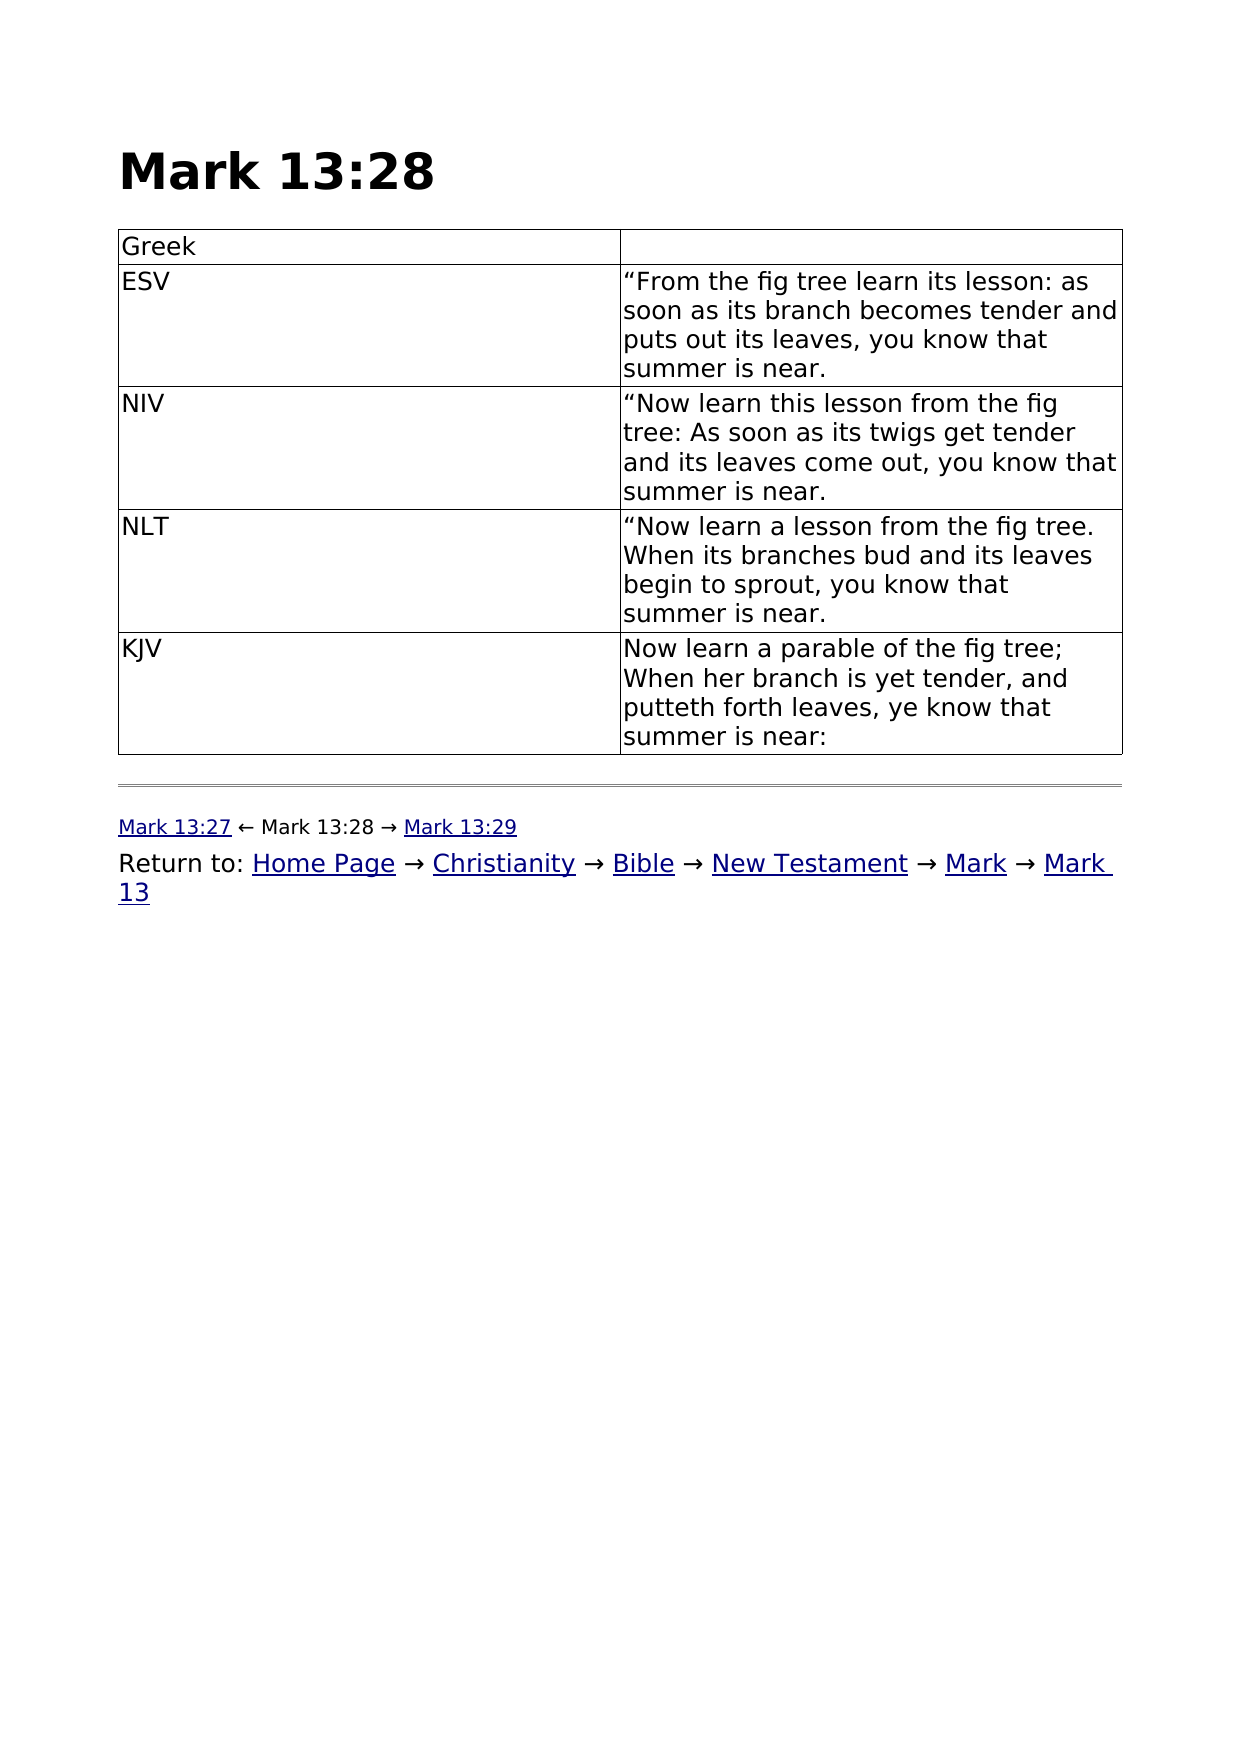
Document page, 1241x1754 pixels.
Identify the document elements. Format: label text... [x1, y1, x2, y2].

text Return to: Home Page → Christianity → Bible → New Testament → Mark → Mark 13 [118, 849, 1122, 908]
subtitle Mark 13:28 [118, 143, 1122, 201]
table_header Greek [119, 230, 620, 264]
table_cell “From the fig tree learn its lesson: as soon as its branch becomes tender and puts out its leaves, you know that summer is near. [621, 265, 1122, 386]
table_cell “Now learn a lesson from the fig tree. When its branches bud and its leaves begin to sprout, you know that summer is near. [621, 510, 1122, 632]
table_cell ESV [119, 265, 620, 386]
table_cell KJV [119, 633, 620, 754]
text Mark 13:27 ← Mark 13:28 → Mark 13:29 [118, 815, 1122, 849]
table_cell “Now learn this lesson from the fig tree: As soon as its twigs get tender and its leaves come out, you know that summer is near. [621, 387, 1122, 509]
table_cell NLT [119, 510, 620, 632]
table_cell NIV [119, 387, 620, 509]
table_cell Now learn a parable of the fig tree; When her branch is yet tender, and putteth forth leaves, ye know that summer is near: [621, 633, 1122, 754]
table_header [621, 230, 1122, 264]
